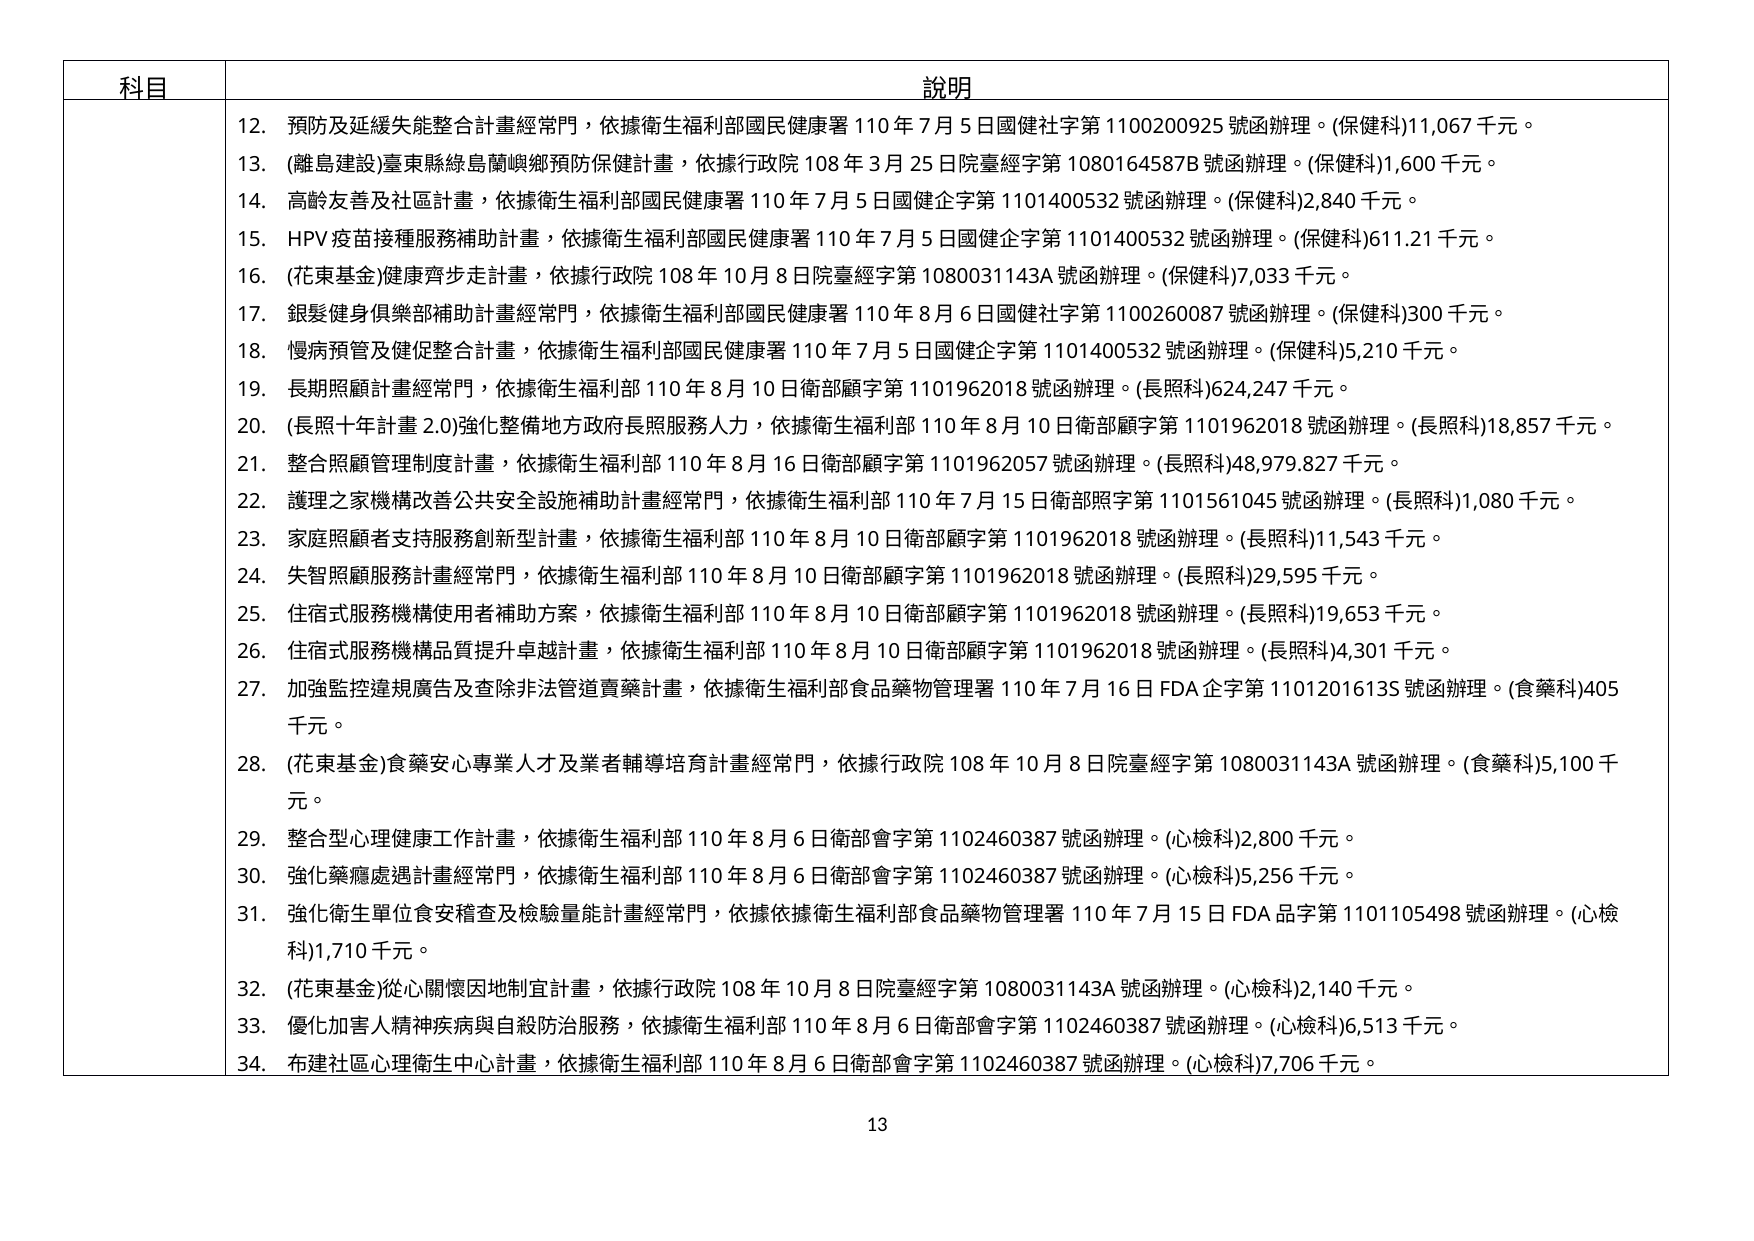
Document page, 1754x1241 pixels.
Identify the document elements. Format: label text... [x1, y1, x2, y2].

table_cell (花東基金)衛生局所醫療及辦公設備計畫經常門，依據行政院108年10月8日院臺經字第1080031143A號函辦理。(企行科)270千元。 (花東基金)建築物維護修繕及環境改善計畫經常門，依據行政院108年10月8日院臺經字第1080031143A號函辦理。(企行科)225千元。 (花東基金)池上鄉衛生所遷建計畫經常門，依據行政院108年10月8日院臺經字第1080031143A號函辦理。(企行科)1,170千元。 (花東基金)成功鎮衛生所遷建計畫經常門，依據行政院108年10月8日院臺經字第1080031143A號函辦理。(企行科)990千元。 (花東基金)衛生局所資訊及資安維護計畫經常門，依據行政院108年10月8日院臺經字第1080031143A號函辦理。(企行科)990千元。 (離島基金)(離島建設)臺東縣離島鄉衛生所廳舍空間維護修繕計畫經常門，依據行政院110年1月8日院臺經字第1090040111號函辦理。(企行科)1,070千元。 原住民族及離島地區醫療保健服務，依據衛生福利部110年7月30日衛部照字第1101561074號函辦理。(保健科)2,970千元。 癌症篩檢人力計畫，依據衛生福利部國民健康署110年7月5日國健企字第1101400532號函辦理。(保健科)1,250千元。 各項衛生保健工作計畫，依據衛生福利部國民健康署110年7月5日國健企字第1101400532號函辦理。(保健科)5,231千元。 菸害防制工作計畫經常門，依據衛生福利部國民健康署110年7月5日國健企字第1101400532號函辦理。(保健科)7,024千元。 部落及社區健康營造計畫，依據衛生福利部110年7月30日衛部照字第1101561074號函辦理。(保健科)6,990千元。 預防及延緩失能整合計畫經常門，依據衛生福利部國民健康署110年7月5日國健社字第1100200925號函辦理。(保健科)11,067千元。 (離島建設)臺東縣綠島蘭嶼鄉預防保健計畫，依據行政院108年3月25日院臺經字第1080164587B號函辦理。(保健科)1,600千元。 高齡友善及社區計畫，依據衛生福利部國民健康署110年7月5日國健企字第1101400532號函辦理。(保健科)2,840千元。 HPV疫苗接種服務補助計畫，依據衛生福利部國民健康署110年7月5日國健企字第1101400532號函辦理。(保健科)611.21千元。 (花東基金)健康齊步走計畫，依據行政院108年10月8日院臺經字第1080031143A號函辦理。(保健科)7,033千元。 銀髮健身俱樂部補助計畫經常門，依據衛生福利部國民健康署110年8月6日國健社字第1100260087號函辦理。(保健科)300千元。 慢病預管及健促整合計畫，依據衛生福利部國民健康署110年7月5日國健企字第1101400532號函辦理。(保健科)5,210千元。 長期照顧計畫經常門，依據衛生福利部110年8月10日衛部顧字第1101962018號函辦理。(長照科)624,247千元。 (長照十年計畫2.0)強化整備地方政府長照服務人力，依據衛生福利部110年8月10日衛部顧字第1101962018號函辦理。(長照科)18,857千元。 整合照顧管理制度計畫，依據衛生福利部110年8月16日衛部顧字第1101962057號函辦理。(長照科)48,979.827千元。 護理之家機構改善公共安全設施補助計畫經常門，依據衛生福利部110年7月15日衛部照字第1101561045號函辦理。(長照科)1,080千元。 家庭照顧者支持服務創新型計畫，依據衛生福利部110年8月10日衛部顧字第1101962018號函辦理。(長照科)11,543千元。 失智照顧服務計畫經常門，依據衛生福利部110年8月10日衛部顧字第1101962018號函辦理。(長照科)29,595千元。 住宿式服務機構使用者補助方案，依據衛生福利部110年8月10日衛部顧字第1101962018號函辦理。(長照科)19,653千元。 住宿式服務機構品質提升卓越計畫，依據衛生福利部110年8月10日衛部顧字第1101962018號函辦理。(長照科)4,301千元。 加強監控違規廣告及查除非法管道賣藥計畫，依據衛生福利部食品藥物管理署110年7月16日FDA企字第1101201613S號函辦理。(食藥科)405千元。 (花東基金)食藥安心專業人才及業者輔導培育計畫經常門，依據行政院108年10月8日院臺經字第1080031143A號函辦理。(食藥科)5,100千元。 整合型心理健康工作計畫，依據衛生福利部110年8月6日衛部會字第1102460387號函辦理。(心檢科)2,800千元。 強化藥癮處遇計畫經常門，依據衛生福利部110年8月6日衛部會字第1102460387號函辦理。(心檢科)5,256千元。 強化衛生單位食安稽查及檢驗量能計畫經常門，依據依據衛生福利部食品藥物管理署110年7月15日FDA品字第1101105498號函辦理。(心檢科)1,710千元。 (花東基金)從心關懷因地制宜計畫，依據行政院108年10月8日院臺經字第1080031143A號函辦理。(心檢科)2,140千元。 優化加害人精神疾病與自殺防治服務，依據衛生福利部110年8月6日衛部會字第1102460387號函辦理。(心檢科)6,513千元。 布建社區心理衛生中心計畫，依據衛生福利部110年8月6日衛部會字第1102460387號函辦理。(心檢科)7,706千元。 關懷訪視服務計畫，依據衛生福利部110年8月6日衛部會字第1102460387號函辦理。(心檢科)5,228千元。 加害人處遇管理服務計畫，依據衛生福利部110年8月6日衛部會字第1102460387號函辦理。(心檢科)3,966千元。 (疾管)傳染病防治計畫經常門，依據衛生福利部疾病管制署110年7月23日疾管企字第1100101324號函辦理。(疾管科)4,986千元。 (疾管)(花東基金)結核病及性病防治計畫經常門，依據衛生福利部108年12月2日衛授疾字第1080009245號函辦理。(疾管科)9,945千元。 (醫政)(公益彩券回饋金)排除就醫障礙計畫，(依據衛生福利部110年8月26日衛部照字第1101260271P號函辦理)。(醫政科)893千元。 (醫政)離島地區緊急嚴重傷患轉診自行搭機來台就醫暨空中轉診陪同醫護人員交通費相關工作，依據衛生福利部110年7月30日衛部照字第1101561074號函辦理。(醫政科)4,050千元。 (醫政)建立優質之緊急醫療救護體系經常門，依衛生福利部110年8月6日衛部會字第1102460389號函辦理。(醫政科)340千元。 (醫政)離島醫事人力增能計畫經常門，依據行政院108年3月25日院臺經字第1080164587B號函辦理。(醫政科)350千元。 (醫政)(花東基金)醫療品質及緊急醫療提升計畫經常門，依據衛生福利部108年11月26日衛部醫字第1081672126號函辦理。(醫政科)47,500千元。 (醫政)原住民及離島地區緊急醫療後送品質工作計畫，依據衛生福利部110年7月30日衛部照字第1101561074號函辦理。(醫政科)122千元。 (醫政)離島遠距醫療計畫經常門，依據衛生福利部109年5月4日衛部照字第1091560390號函辦理。(醫政科)8,568千元。 辦理原住民族及離島地區資訊設備、巡迴醫療(機)車及醫療儀器補助計畫資本門，依據衛生福利部110年7月30日衛部照字第1101561074號函辦理。(企行科)28千元。 (醫政)建立優質之緊急醫療救護體系資本門，依據衛生福利部110年8月6日衛部會字第1102460387號函辦理(醫政科)。183千元。 執行強化照顧管理人力資源計畫所需使用之施設設備資本門，(依據衛生福利部110年8月16日衛部顧字第1101962057號函辦理)。(長照科)1,067千元。 執行強化整備長照行政人力計畫資本門，依據衛生福利部110年8月10日衛部顧字第1101962018號函辦理。(長照科)300千元。 長期照顧十年計畫2.0資本門，依據衛生福利部110年8月10日衛部顧字第1101962018號函辦理。(長照科)16,100千元。 菸害防制工作計畫資本門，依據衛生福利部國民健康署110年7月5日國健企字第1101400532號函辦理。(保健科)240千元。 (疾管)傳染病防治計畫資本門，依據衛生福利部疾病管制署110年7月23日疾管企字第1100101324號函辦理。(疾管科)288千元。 家庭照顧者支持性服務創新型計畫資本門，依據衛生福利部110年8月10日衛部顧字第1101962018號函辦理。(長照科)97千元。 離島醫事人力增能培訓計畫資本門，依據行政院108年3月25日院臺經字第1080164587B號函辦理。(醫政科)100千元。 (醫政)(花東基金)醫療品質及緊急醫療提升計畫資本門，依據衛生福利部108年11月26日衛部醫字第1081672126號函辦理。(醫政科)6,500千元。 預防及延緩失能整合計畫資本門，依據衛生福利部國民健康署110年7月5日國健社字第1100200925號函辦理。(保健科)35千元。 護理之家機構改善公共安全設施補助計畫資本門，依據衛生福利部110年7月15日衛部照字第1101561045號函辦理。(長照科)3,580千元。 (疾管)(花東基金)結核病及性病防治計畫資本門，依據衛生福利部108年12月2日衛授疾字第1080009245號函辦理。(疾管科)210千元。 (花東基金)衛生局所醫療及辦公設備計畫資本門，依據行政院108年10月8日院臺經字第1080031143A號函辦理。(企行科)900千元。 (花東基金)建築物維護修繕及環境改善計畫，依據行政院108年10月8日院臺經字第1080031143A號函辦理。(企行科)675千元。 (花東基金)池上鄉衛生所遷建計畫資本門，依據行政院108年10月8日院臺經字第1080031143A號函辦理。(企行科)25,650千元。 (花東基金)成功鎮衛生所遷建計畫資本門，依據行政院108年10月8日院臺經字第1080031143A號函辦理。(企行科)36,000千元。 (花東基金)衛生局所資訊及資安維護計畫資本門，依據行政院108年10月8日院臺經字第1080031143A號函辦理。(企行科)180千元。 (前瞻計畫)強化衛生所醫療影像設備計畫，依據衛生福利部110年8月6日衛部會字第1102460389號函辦理。(企行科)1,350千元。 辦理本縣離島鄉衛生所廳舍空間維護修繕(資本門)，依據行政院110年1月8日院臺經字第1090040111號函辦理。(企行科)4,375千元。 銀髮健身俱樂部補助計畫，依據衛生福利部國民健康署110年8月6日國健社字第1100260087號函辦理。(保健科)600千元配合預算編列至千元，增列進位數。0.963千元 [226, 100, 1668, 1075]
table_header 科目 [64, 61, 225, 99]
table_cell [64, 100, 225, 1075]
table_header 說明 [226, 61, 1668, 99]
